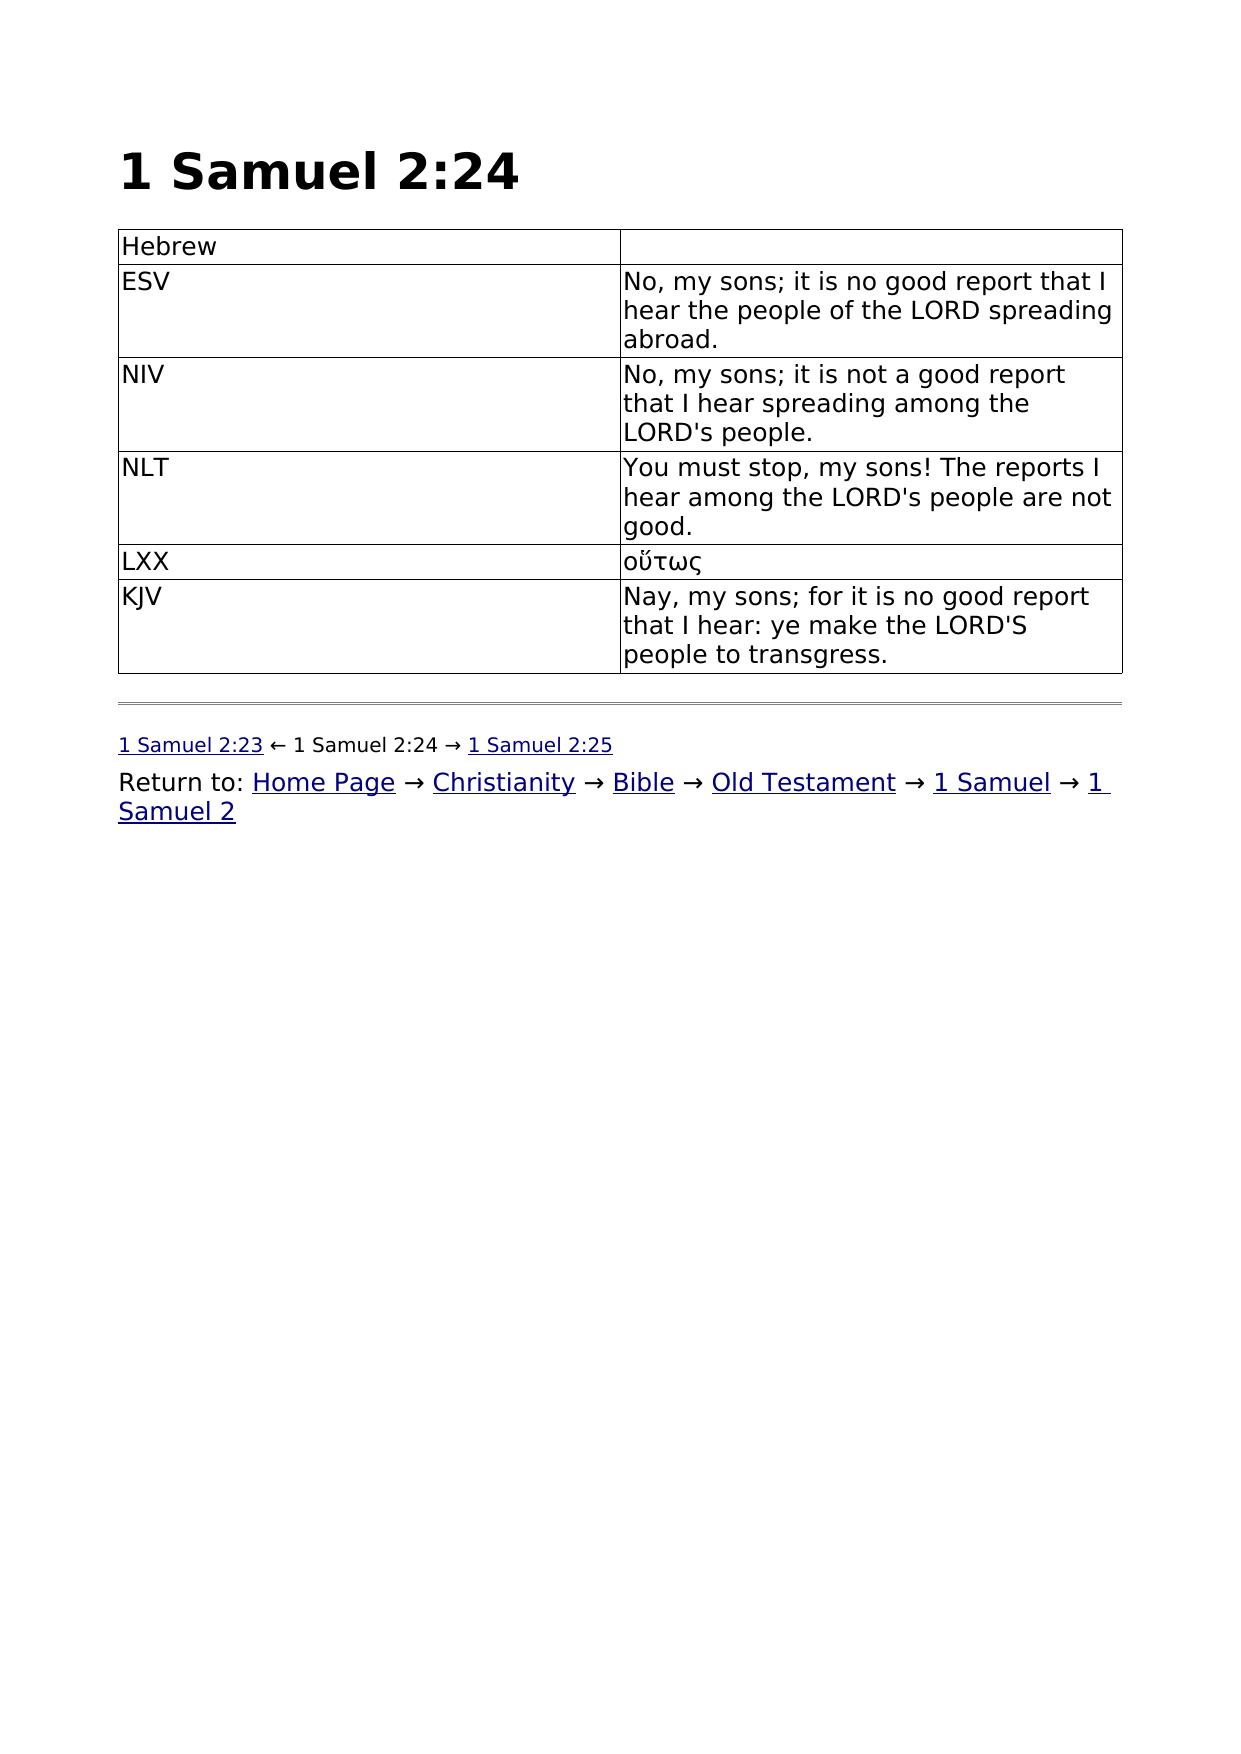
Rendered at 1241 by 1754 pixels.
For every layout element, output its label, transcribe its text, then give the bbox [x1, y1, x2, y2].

table_cell No, my sons; it is no good report that I hear the people of the LORD spreading abroad. [621, 265, 1122, 357]
table_cell NLT [119, 452, 620, 544]
table_cell You must stop, my sons! The reports I hear among the LORD's people are not good. [621, 452, 1122, 544]
table_cell No, my sons; it is not a good report that I hear spreading among the LORD's people. [621, 358, 1122, 451]
table_header [621, 230, 1122, 264]
table_cell Nay, my sons; for it is no good report that I hear: ye make the LORD'S people to transgress. [621, 580, 1122, 673]
table_cell KJV [119, 580, 620, 673]
text Return to: Home Page → Christianity → Bible → Old Testament → 1 Samuel → 1 Samuel 2 [118, 768, 1122, 826]
table_cell ESV [119, 265, 620, 357]
table_header Hebrew [119, 230, 620, 264]
table_cell οὕτως [621, 545, 1122, 579]
text 1 Samuel 2:23 ← 1 Samuel 2:24 → 1 Samuel 2:25 [118, 734, 1122, 768]
subtitle 1 Samuel 2:24 [118, 143, 1122, 201]
table_cell LXX [119, 545, 620, 579]
table_cell NIV [119, 358, 620, 451]
